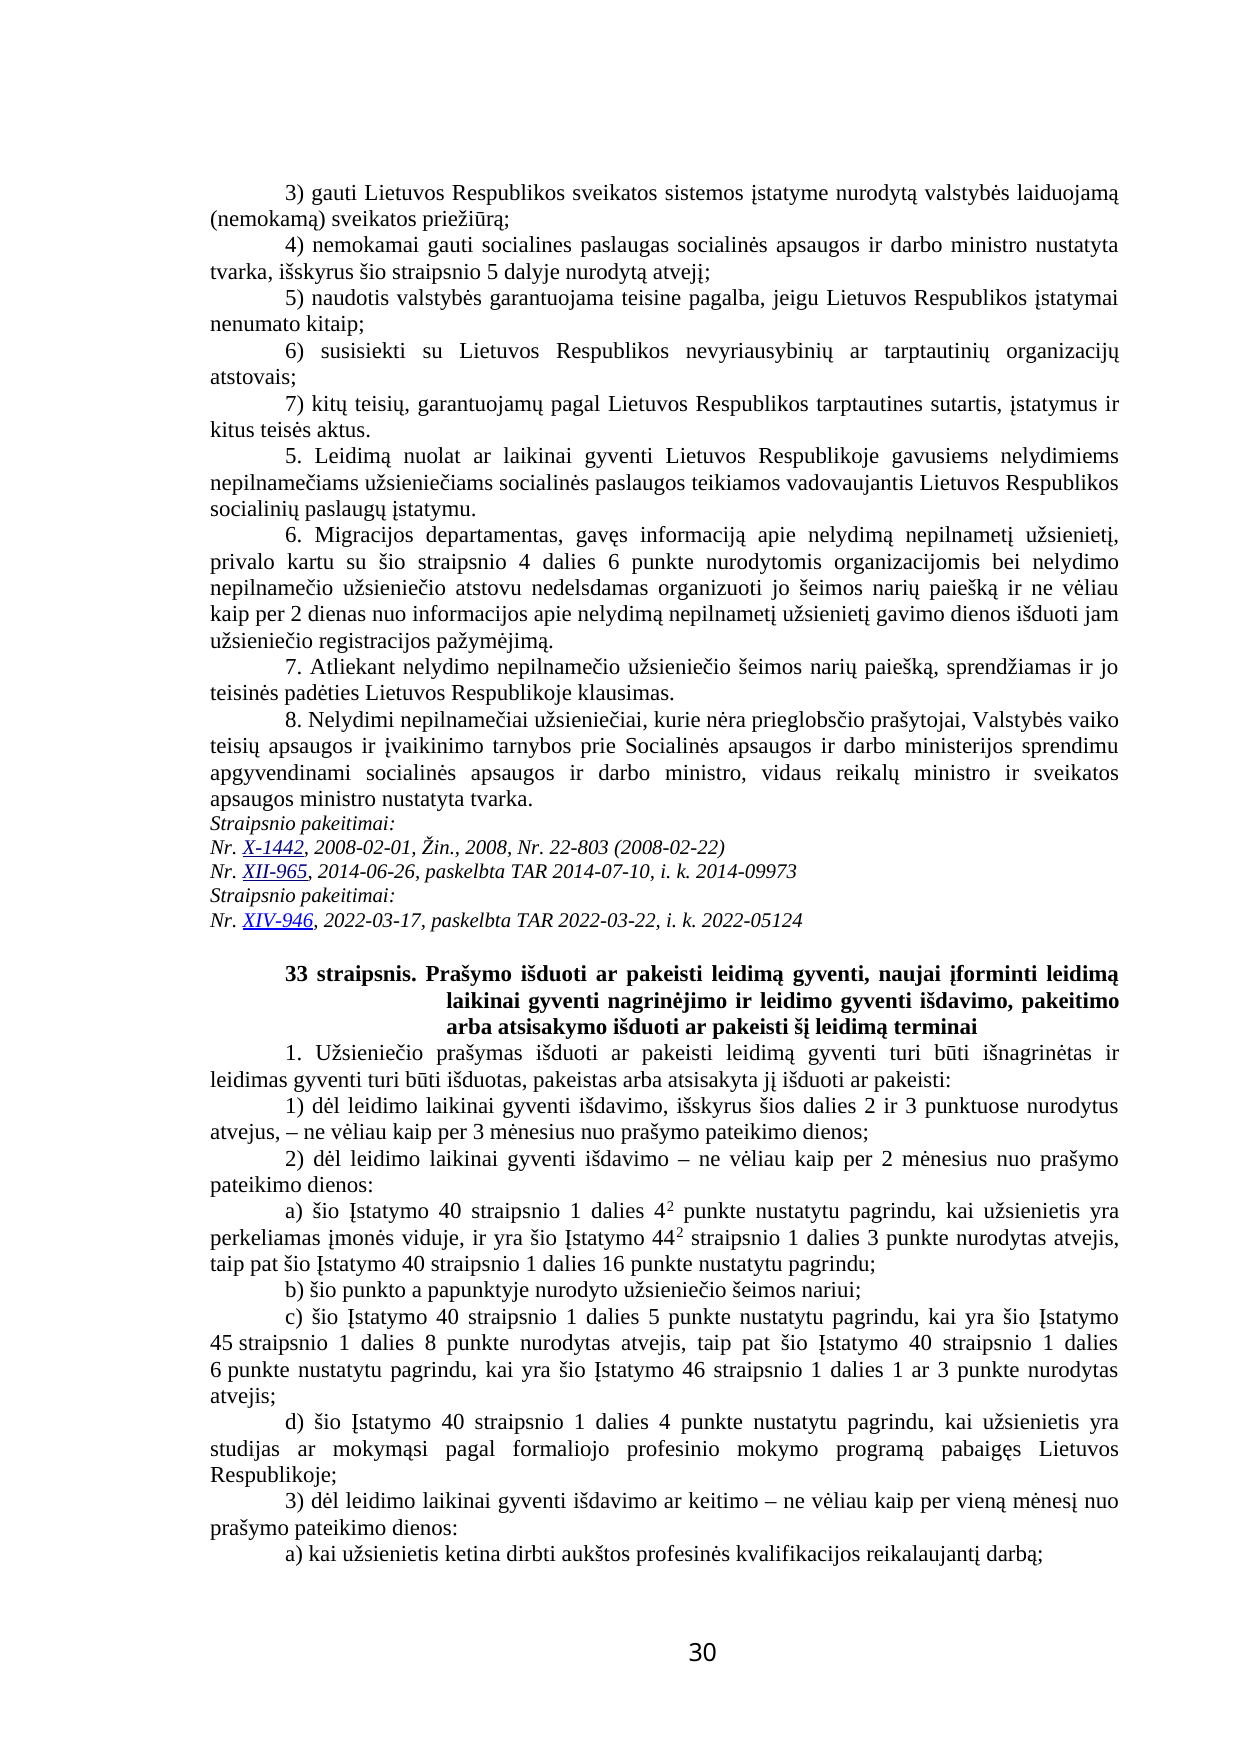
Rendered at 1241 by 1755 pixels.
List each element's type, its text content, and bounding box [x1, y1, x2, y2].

text a) kai užsienietis ketina dirbti aukštos profesinės kvalifikacijos reikalaujantį darbą; [210, 1540, 1120, 1566]
text 7. Atliekant nelydimo nepilnamečio užsieniečio šeimos narių paiešką, sprendžiamas ir jo teisinės padėties Lietuvos Respublikoje klausimas. [210, 653, 1120, 706]
text a) šio Įstatymo 40 straipsnio 1 dalies 42 punkte nustatytu pagrindu, kai užsienietis yra perkeliamas įmonės viduje, ir yra šio Įstatymo 442 straipsnio 1 dalies 3 punkte nurodytas atvejis, taip pat šio Įstatymo 40 straipsnio 1 dalies 16 punkte nustatytu pagrindu; [210, 1197, 1120, 1277]
text 5) naudotis valstybės garantuojama teisine pagalba, jeigu Lietuvos Respublikos įstatymai nenumato kitaip; [210, 284, 1120, 337]
text b) šio punkto a papunktyje nurodyto užsieniečio šeimos nariui; [210, 1277, 1120, 1303]
text 4) nemokamai gauti socialines paslaugas socialinės apsaugos ir darbo ministro nustatyta tvarka, išskyrus šio straipsnio 5 dalyje nurodytą atvejį; [210, 231, 1120, 284]
text Straipsnio pakeitimai: [210, 883, 1120, 907]
text 1. Užsieniečio prašymas išduoti ar pakeisti leidimą gyventi turi būti išnagrinėtas ir leidimas gyventi turi būti išduotas, pakeistas arba atsisakyta jį išduoti ar pakeisti: [210, 1039, 1120, 1092]
text d) šio Įstatymo 40 straipsnio 1 dalies 4 punkte nustatytu pagrindu, kai užsienietis yra studijas ar mokymąsi pagal formaliojo profesinio mokymo programą pabaigęs Lietuvos Respublikoje; [210, 1408, 1120, 1487]
text c) šio Įstatymo 40 straipsnio 1 dalies 5 punkte nustatytu pagrindu, kai yra šio Įstatymo 45 straipsnio 1 dalies 8 punkte nurodytas atvejis, taip pat šio Įstatymo 40 straipsnio 1 dalies 6 punkte nustatytu pagrindu, kai yra šio Įstatymo 46 straipsnio 1 dalies 1 ar 3 punkte nurodytas atvejis; [210, 1303, 1120, 1408]
text 6) susisiekti su Lietuvos Respublikos nevyriausybinių ar tarptautinių organizacijų atstovais; [210, 337, 1120, 389]
text Nr. XII-965, 2014-06-26, paskelbta TAR 2014-07-10, i. k. 2014-09973 [210, 859, 1120, 883]
text Nr. XIV-946, 2022-03-17, paskelbta TAR 2022-03-22, i. k. 2022-05124 [210, 907, 1120, 932]
text 7) kitų teisių, garantuojamų pagal Lietuvos Respublikos tarptautines sutartis, įstatymus ir kitus teisės aktus. [210, 389, 1120, 442]
text 5. Leidimą nuolat ar laikinai gyventi Lietuvos Respublikoje gavusiems nelydimiems nepilnamečiams užsieniečiams socialinės paslaugos teikiamos vadovaujantis Lietuvos Respublikos socialinių paslaugų įstatymu. [210, 442, 1120, 521]
text 8. Nelydimi nepilnamečiai užsieniečiai, kurie nėra prieglobsčio prašytojai, Valstybės vaiko teisių apsaugos ir įvaikinimo tarnybos prie Socialinės apsaugos ir darbo ministerijos sprendimu apgyvendinami socialinės apsaugos ir darbo ministro, vidaus reikalų ministro ir sveikatos apsaugos ministro nustatyta tvarka. [210, 706, 1120, 811]
text 1) dėl leidimo laikinai gyventi išdavimo, išskyrus šios dalies 2 ir 3 punktuose nurodytus atvejus, – ne vėliau kaip per 3 mėnesius nuo prašymo pateikimo dienos; [210, 1092, 1120, 1145]
text Straipsnio pakeitimai: [210, 811, 1120, 835]
text 3) dėl leidimo laikinai gyventi išdavimo ar keitimo – ne vėliau kaip per vieną mėnesį nuo prašymo pateikimo dienos: [210, 1487, 1120, 1540]
text 3) gauti Lietuvos Respublikos sveikatos sistemos įstatyme nurodytą valstybės laiduojamą (nemokamą) sveikatos priežiūrą; [210, 179, 1120, 231]
text 6. Migracijos departamentas, gavęs informaciją apie nelydimą nepilnametį užsienietį, privalo kartu su šio straipsnio 4 dalies 6 punkte nurodytomis organizacijomis bei nelydimo nepilnamečio užsieniečio atstovu nedelsdamas organizuoti jo šeimos narių paiešką ir ne vėliau kaip per 2 dienas nuo informacijos apie nelydimą nepilnametį užsienietį gavimo dienos išduoti jam užsieniečio registracijos pažymėjimą. [210, 521, 1120, 653]
text 33 straipsnis. Prašymo išduoti ar pakeisti leidimą gyventi, naujai įforminti leidimą laikinai gyventi nagrinėjimo ir leidimo gyventi išdavimo, pakeitimo arba atsisakymo išduoti ar pakeisti šį leidimą terminai [285, 960, 1120, 1039]
text 2) dėl leidimo laikinai gyventi išdavimo ‒ ne vėliau kaip per 2 mėnesius nuo prašymo pateikimo dienos: [210, 1145, 1120, 1197]
text Nr. X-1442, 2008-02-01, Žin., 2008, Nr. 22-803 (2008-02-22) [210, 835, 1120, 859]
